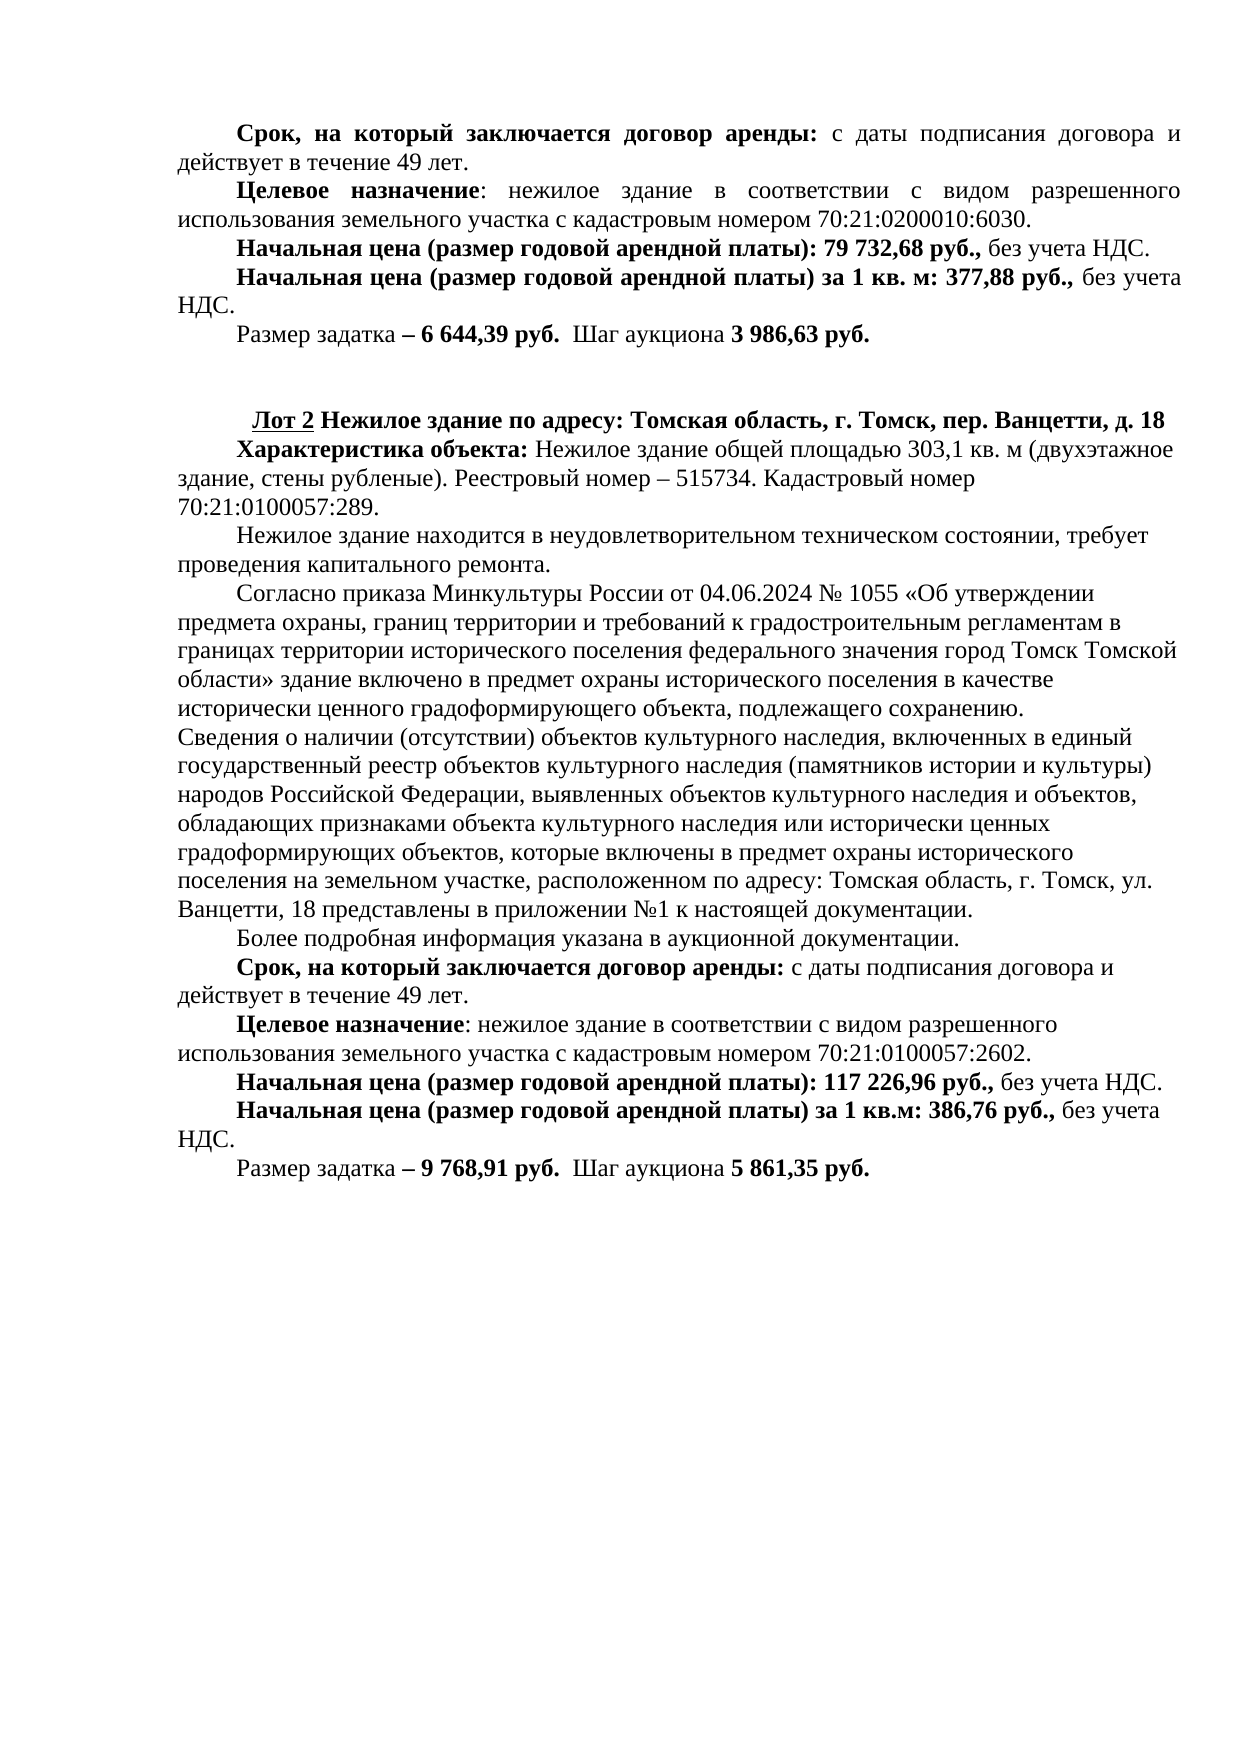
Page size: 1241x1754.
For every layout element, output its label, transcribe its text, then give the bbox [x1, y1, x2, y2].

text Начальная цена (размер годовой арендной платы) за 1 кв.м: 386,76 руб., без учета НДС. [177, 1096, 1181, 1153]
text Начальная цена (размер годовой арендной платы): 117 226,96 руб., без учета НДС. [177, 1067, 1181, 1096]
text Размер задатка – 6 644,39 руб. Шаг аукциона 3 986,63 руб. [177, 319, 1181, 348]
text Начальная цена (размер годовой арендной платы) за 1 кв. м: 377,88 руб., без учета НДС. [177, 262, 1181, 319]
text Сведения о наличии (отсутствии) объектов культурного наследия, включенных в единый государственный реестр объектов культурного наследия (памятников истории и культуры) народов Российской Федерации, выявленных объектов культурного наследия и объектов, обладающих признаками объекта культурного наследия или исторически ценных градоформирующих объектов, которые включены в предмет охраны исторического поселения на земельном участке, расположенном по адресу: Томская область, г. Томск, ул. Ванцетти, 18 представлены в приложении №1 к настоящей документации. [177, 722, 1181, 923]
text Целевое назначение: нежилое здание в соответствии с видом разрешенного использования земельного участка с кадастровым номером 70:21:0200010:6030. [177, 176, 1181, 233]
text Размер задатка – 9 768,91 руб. Шаг аукциона 5 861,35 руб. [177, 1153, 1181, 1182]
text Характеристика объекта: Нежилое здание общей площадью 303,1 кв. м (двухэтажное здание, стены рубленые). Реестровый номер – 515734. Кадастровый номер 70:21:0100057:289. [177, 434, 1181, 521]
text Срок, на который заключается договор аренды: с даты подписания договора и действует в течение 49 лет. [177, 952, 1181, 1009]
text Нежилое здание находится в неудовлетворительном техническом состоянии, требует проведения капитального ремонта. [177, 521, 1181, 578]
text Более подробная информация указана в аукционной документации. [177, 923, 1181, 952]
text Согласно приказа Минкультуры России от 04.06.2024 № 1055 «Об утверждении предмета охраны, границ территории и требований к градостроительным регламентам в границах территории исторического поселения федерального значения город Томск Томской области» здание включено в предмет охраны исторического поселения в качестве исторически ценного градоформирующего объекта, подлежащего сохранению. [177, 578, 1181, 722]
text Лот 2 Нежилое здание по адресу: Томская область, г. Томск, пер. Ванцетти, д. 18 [177, 406, 1181, 434]
text Целевое назначение: нежилое здание в соответствии с видом разрешенного использования земельного участка с кадастровым номером 70:21:0100057:2602. [177, 1009, 1181, 1067]
text Начальная цена (размер годовой арендной платы): 79 732,68 руб., без учета НДС. [177, 233, 1181, 262]
text Срок, на который заключается договор аренды: с даты подписания договора и действует в течение 49 лет. [177, 118, 1181, 176]
